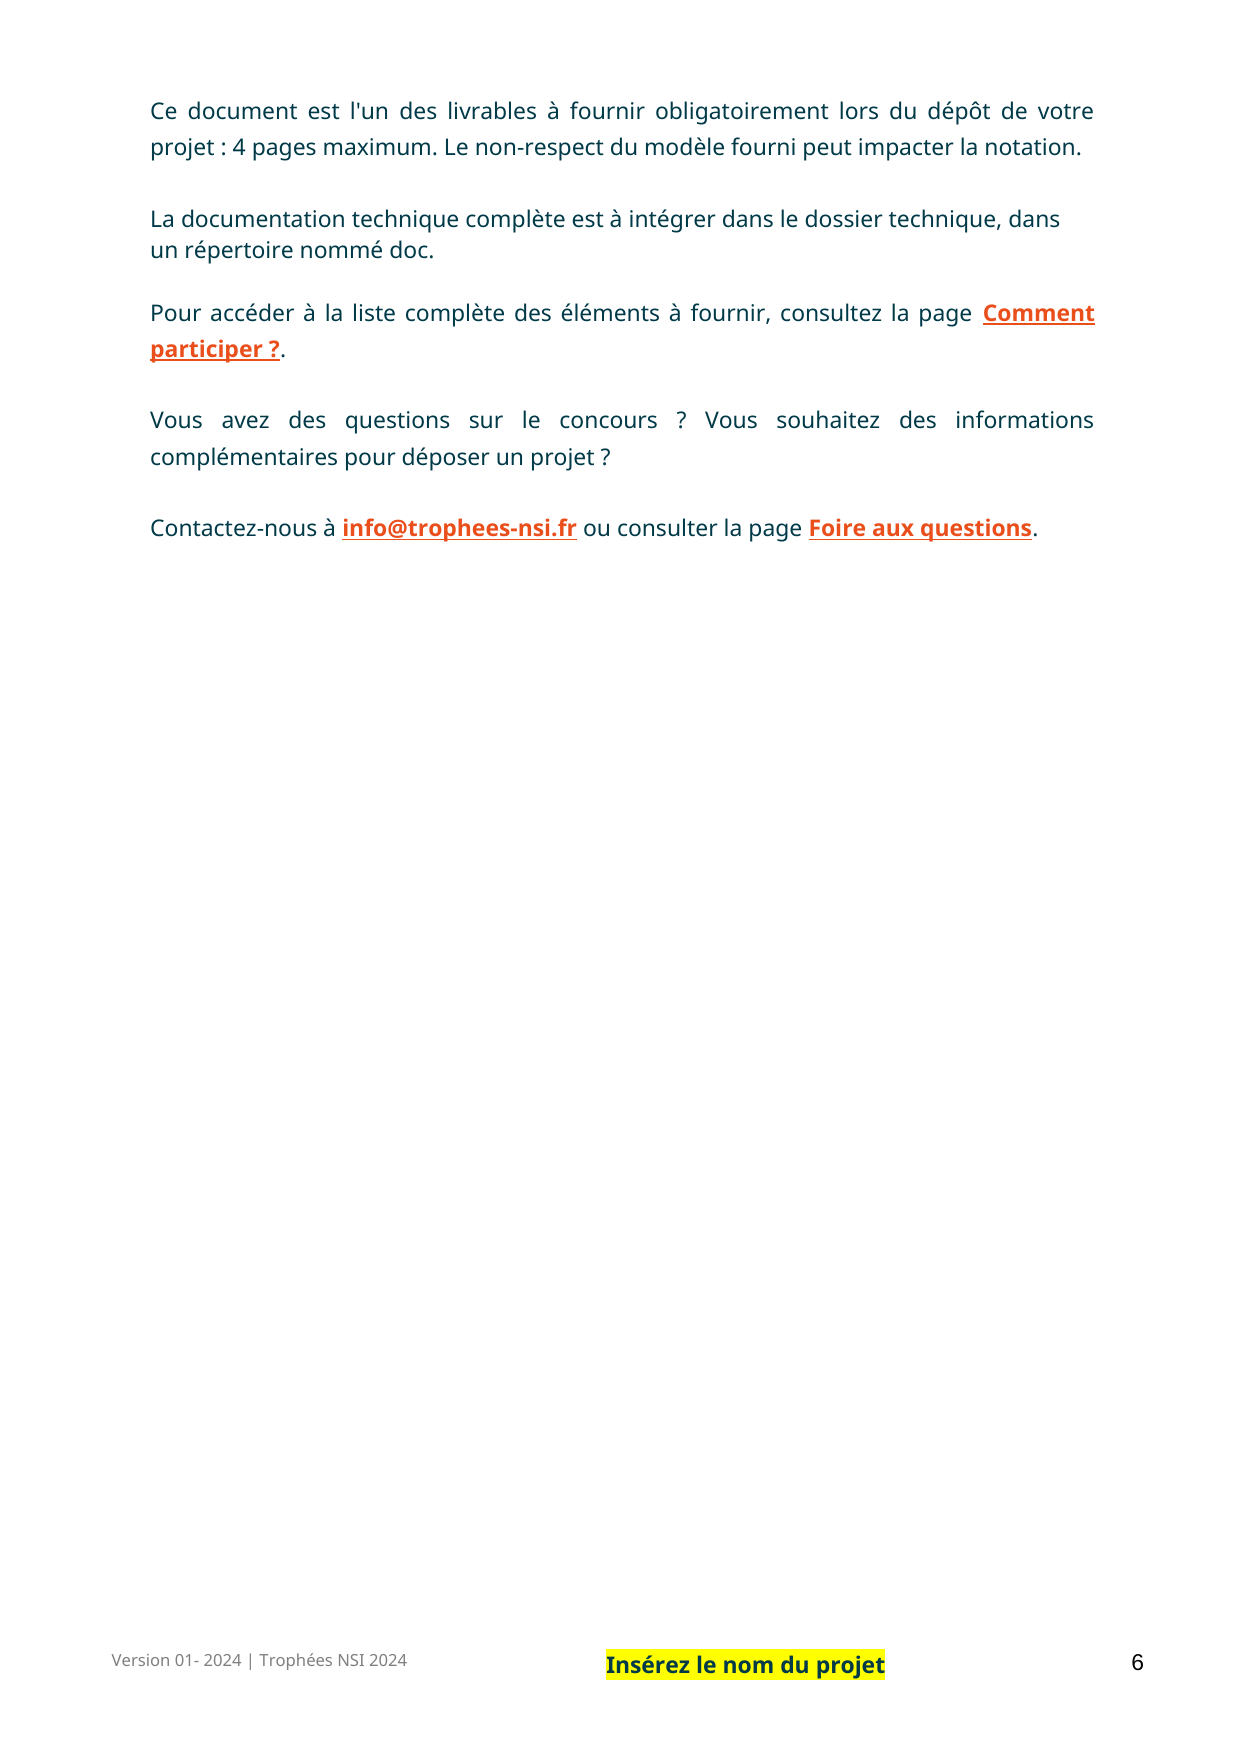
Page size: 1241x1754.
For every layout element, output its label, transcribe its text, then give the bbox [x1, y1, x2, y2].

text Vous avez des questions sur le concours ? Vous souhaitez des informations complémentaires pour déposer un projet ? [150, 404, 1095, 472]
text La documentation technique complète est à intégrer dans le dossier technique, dans un répertoire nommé doc. [150, 203, 1090, 265]
text Pour accéder à la liste complète des éléments à fournir, consultez la page Comment participer ?. [150, 297, 1095, 364]
text Ce document est l'un des livrables à fournir obligatoirement lors du dépôt de votre projet : 4 pages maximum. Le non-respect du modèle fourni peut impacter la notation. [150, 95, 1095, 162]
text Contactez-nous à info@trophees-nsi.fr ou consulter la page Foire aux questions. [150, 512, 1095, 543]
